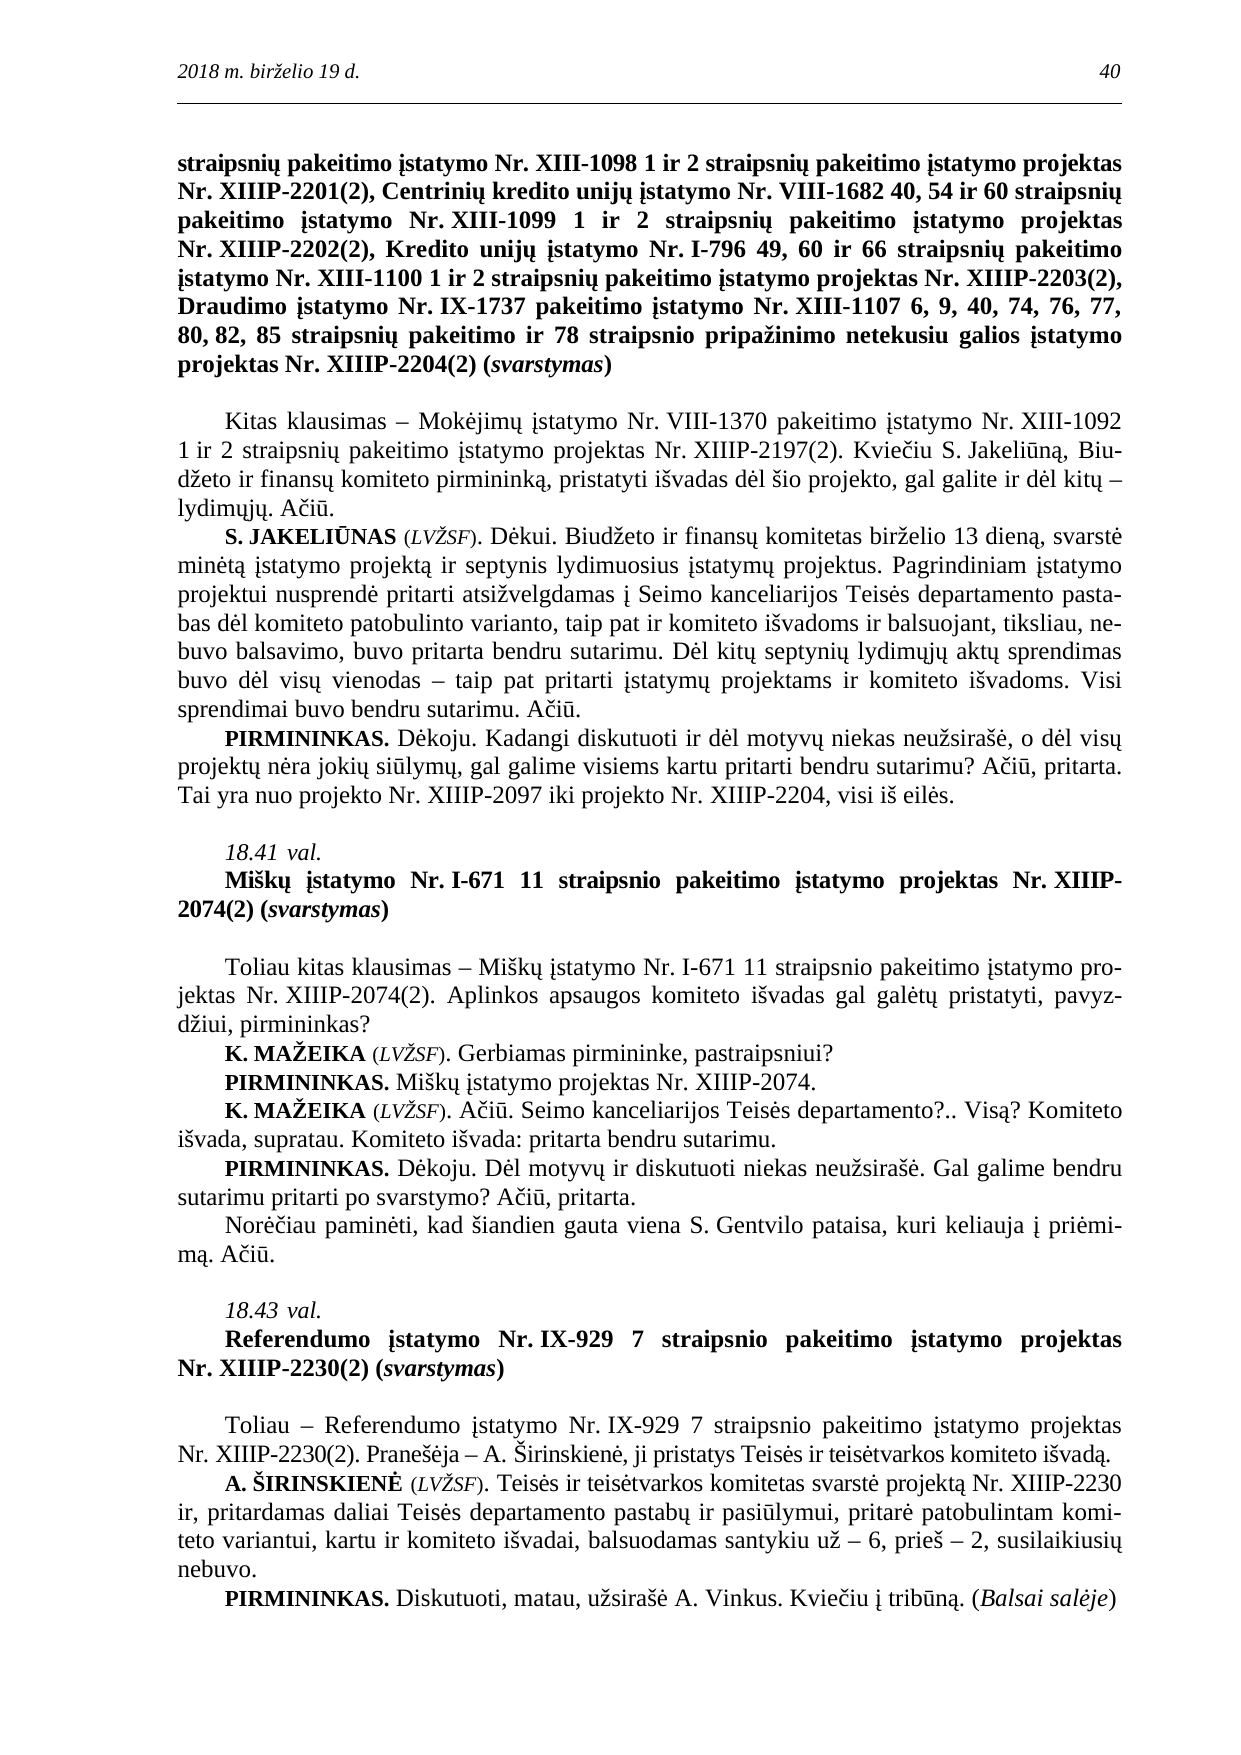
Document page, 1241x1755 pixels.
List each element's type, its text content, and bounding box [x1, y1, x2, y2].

text K. MAŽEIKA (LVŽSF). Ger­bia­mas pir­mi­nin­ke, pa­straips­niui? [177, 1038, 1122, 1067]
text To­liau ki­tas klau­si­mas – Miš­kų įsta­ty­mo Nr. I-671 11 straips­nio pa­kei­ti­mo įsta­ty­mo pro­jek­tas Nr. XIIIP-2074(2). Ap­lin­kos ap­sau­gos ko­mi­te­to iš­va­das gal ga­lė­tų pri­sta­ty­ti, pa­vyz­džiui, pir­mi­nin­kas? [177, 952, 1122, 1038]
text A. ŠIRINSKIENĖ (LVŽSF). Tei­sės ir tei­sėt­var­kos ko­mi­te­tas svars­tė pro­jek­tą Nr. XIIIP-2230 ir, pri­tar­da­mas da­liai Tei­sės de­par­ta­men­to pa­sta­bų ir pa­siū­ly­mui, pri­ta­rė pa­to­bu­lin­tam ko­mi­teto va­rian­tui, kar­tu ir ko­mi­te­to iš­va­dai, bal­suo­da­mas san­ty­kiu už – 6, prieš – 2, su­si­lai­kiu­sių ne­bu­vo. [177, 1468, 1122, 1583]
text straips­nių pa­kei­ti­mo įsta­ty­mo Nr. XIII-1098 1 ir 2 straips­nių pa­kei­ti­mo įsta­ty­mo pro­jek­tas Nr. XIIIP-2201(2), Cen­tri­nių kre­di­to uni­jų įsta­ty­mo Nr. VIII-1682 40, 54 ir 60 straips­nių pa­kei­ti­mo įsta­ty­mo Nr. XIII-1099 1 ir 2 straips­nių pa­kei­ti­mo įsta­ty­mo pro­jek­tas Nr. XIIIP-2202(2), Kre­di­to uni­jų įsta­ty­mo Nr. I-796 49, 60 ir 66 straips­nių pa­kei­ti­mo įsta­ty­mo Nr. XIII-1100 1 ir 2 straips­nių pa­kei­ti­mo įsta­ty­mo pro­jek­tas Nr. XIIIP-2203(2), Drau­di­mo įsta­ty­mo Nr. IX-1737 pa­kei­ti­mo įsta­ty­mo Nr. XIII-1107 6, 9, 40, 74, 76, 77, 80, 82, 85 straips­nių pa­kei­ti­mo ir 78 straips­nio pri­pa­ži­ni­mo ne­te­ku­siu ga­lios įsta­ty­mo projek­tas Nr. XIIIP-2204(2) (svars­ty­mas) [177, 148, 1122, 378]
text Ki­tas klau­si­mas – Mo­kė­ji­mų įsta­ty­mo Nr. VIII-1370 pa­kei­ti­mo įsta­ty­mo Nr. XIII-1092 1 ir 2 straips­nių pa­kei­ti­mo įsta­ty­mo pro­jek­tas Nr. XIIIP-2197(2). Kvie­čiu S. Ja­ke­liū­ną, Biu­dže­to ir fi­nan­sų ko­mi­te­to pir­mi­nin­ką, pri­sta­ty­ti iš­va­das dėl šio pro­jek­to, gal ga­li­te ir dėl ki­tų – ly­di­mų­jų. Ačiū. [177, 406, 1122, 521]
text Miš­kų įsta­ty­mo Nr. I-671 11 straips­nio pa­kei­ti­mo įsta­ty­mo pro­jek­tas Nr. XIIIP-2074(2) (svars­ty­mas) [177, 865, 1122, 923]
text PIRMININKAS. Miš­kų įsta­ty­mo pro­jek­tas Nr. XIIIP-2074. [177, 1067, 1122, 1095]
text 18.43 val. [224, 1297, 1122, 1324]
text To­liau – Re­fe­ren­du­mo įsta­ty­mo Nr. IX-929 7 straips­nio pa­kei­ti­mo įsta­ty­mo pro­jek­tas Nr. XIIIP-2230(2). Pra­ne­šė­ja – A. Ši­rins­kie­nė, ji pri­sta­tys Tei­sės ir tei­sėt­var­kos ko­mi­te­to iš­va­dą. [177, 1410, 1122, 1468]
text 18.41 val. [224, 838, 1122, 865]
text S. JAKELIŪNAS (LVŽSF). Dė­kui. Biu­dže­to ir fi­nan­sų ko­mi­te­tas bir­že­lio 13 die­ną, svars­tė mi­nė­tą įsta­ty­mo pro­jek­tą ir sep­ty­nis ly­di­muo­sius įsta­ty­mų pro­jek­tus. Pa­grin­di­niam įsta­ty­mo pro­jek­tui nu­spren­dė pri­tar­ti at­si­žvelg­da­mas į Sei­mo kan­ce­lia­ri­jos Tei­sės de­par­ta­men­to pa­sta­bas dėl ko­mi­te­to pa­to­bu­lin­to va­rian­to, taip pat ir ko­mi­te­to iš­va­doms ir bal­suo­jant, tiks­liau, ne­bu­vo bal­sa­vi­mo, bu­vo pri­tar­ta ben­dru su­ta­ri­mu. Dėl ki­tų sep­ty­nių ly­di­mų­jų ak­tų spren­di­mas bu­vo dėl vi­sų vie­no­das – taip pat pri­tar­ti įsta­ty­mų pro­jek­tams ir ko­mi­te­to iš­va­doms. Vi­si spren­di­mai bu­vo ben­dru su­ta­ri­mu. Ačiū. [177, 521, 1122, 723]
text Re­fe­ren­du­mo įsta­ty­mo Nr. IX-929 7 straips­nio pa­kei­ti­mo įsta­ty­mo pro­jek­tas Nr. XIIIP-2230(2) (svars­ty­mas) [177, 1324, 1122, 1382]
text PIRMININKAS. Dė­ko­ju. Dėl mo­ty­vų ir dis­ku­tuo­ti nie­kas ne­už­si­ra­šė. Gal ga­li­me ben­dru su­ta­ri­mu pri­tar­ti po svars­ty­mo? Ačiū, pri­tar­ta. [177, 1153, 1122, 1210]
text K. MAŽEIKA (LVŽSF). Ačiū. Sei­mo kan­ce­lia­ri­jos Tei­sės de­par­ta­men­to?.. Vi­są? Ko­mi­te­to iš­va­da, su­pra­tau. Ko­mi­te­to iš­va­da: pri­tar­ta ben­dru su­ta­ri­mu. [177, 1095, 1122, 1153]
text PIRMININKAS. Dis­ku­tuo­ti, ma­tau, už­si­ra­šė A. Vin­kus. Kvie­čiu į tri­bū­ną. (Bal­sai sa­lė­je) [177, 1583, 1122, 1612]
text PIRMININKAS. Dė­ko­ju. Ka­dan­gi dis­ku­tuo­ti ir dėl mo­ty­vų nie­kas ne­už­si­ra­šė, o dėl vi­sų pro­jek­tų nė­ra jo­kių siū­ly­mų, gal ga­li­me vi­siems kar­tu pri­tar­ti ben­dru su­ta­ri­mu? Ačiū, pri­tar­ta. Tai yra nuo pro­jek­to Nr. XIIIP-2097 iki projekto Nr. XIIIP-2204, vi­si iš ei­lės. [177, 723, 1122, 809]
text No­rė­čiau pa­mi­nė­ti, kad šian­dien gau­ta vie­na S. Gent­vi­lo pa­tai­sa, ku­ri ke­liau­ja į pri­ėmi­mą. Ačiū. [177, 1210, 1122, 1268]
